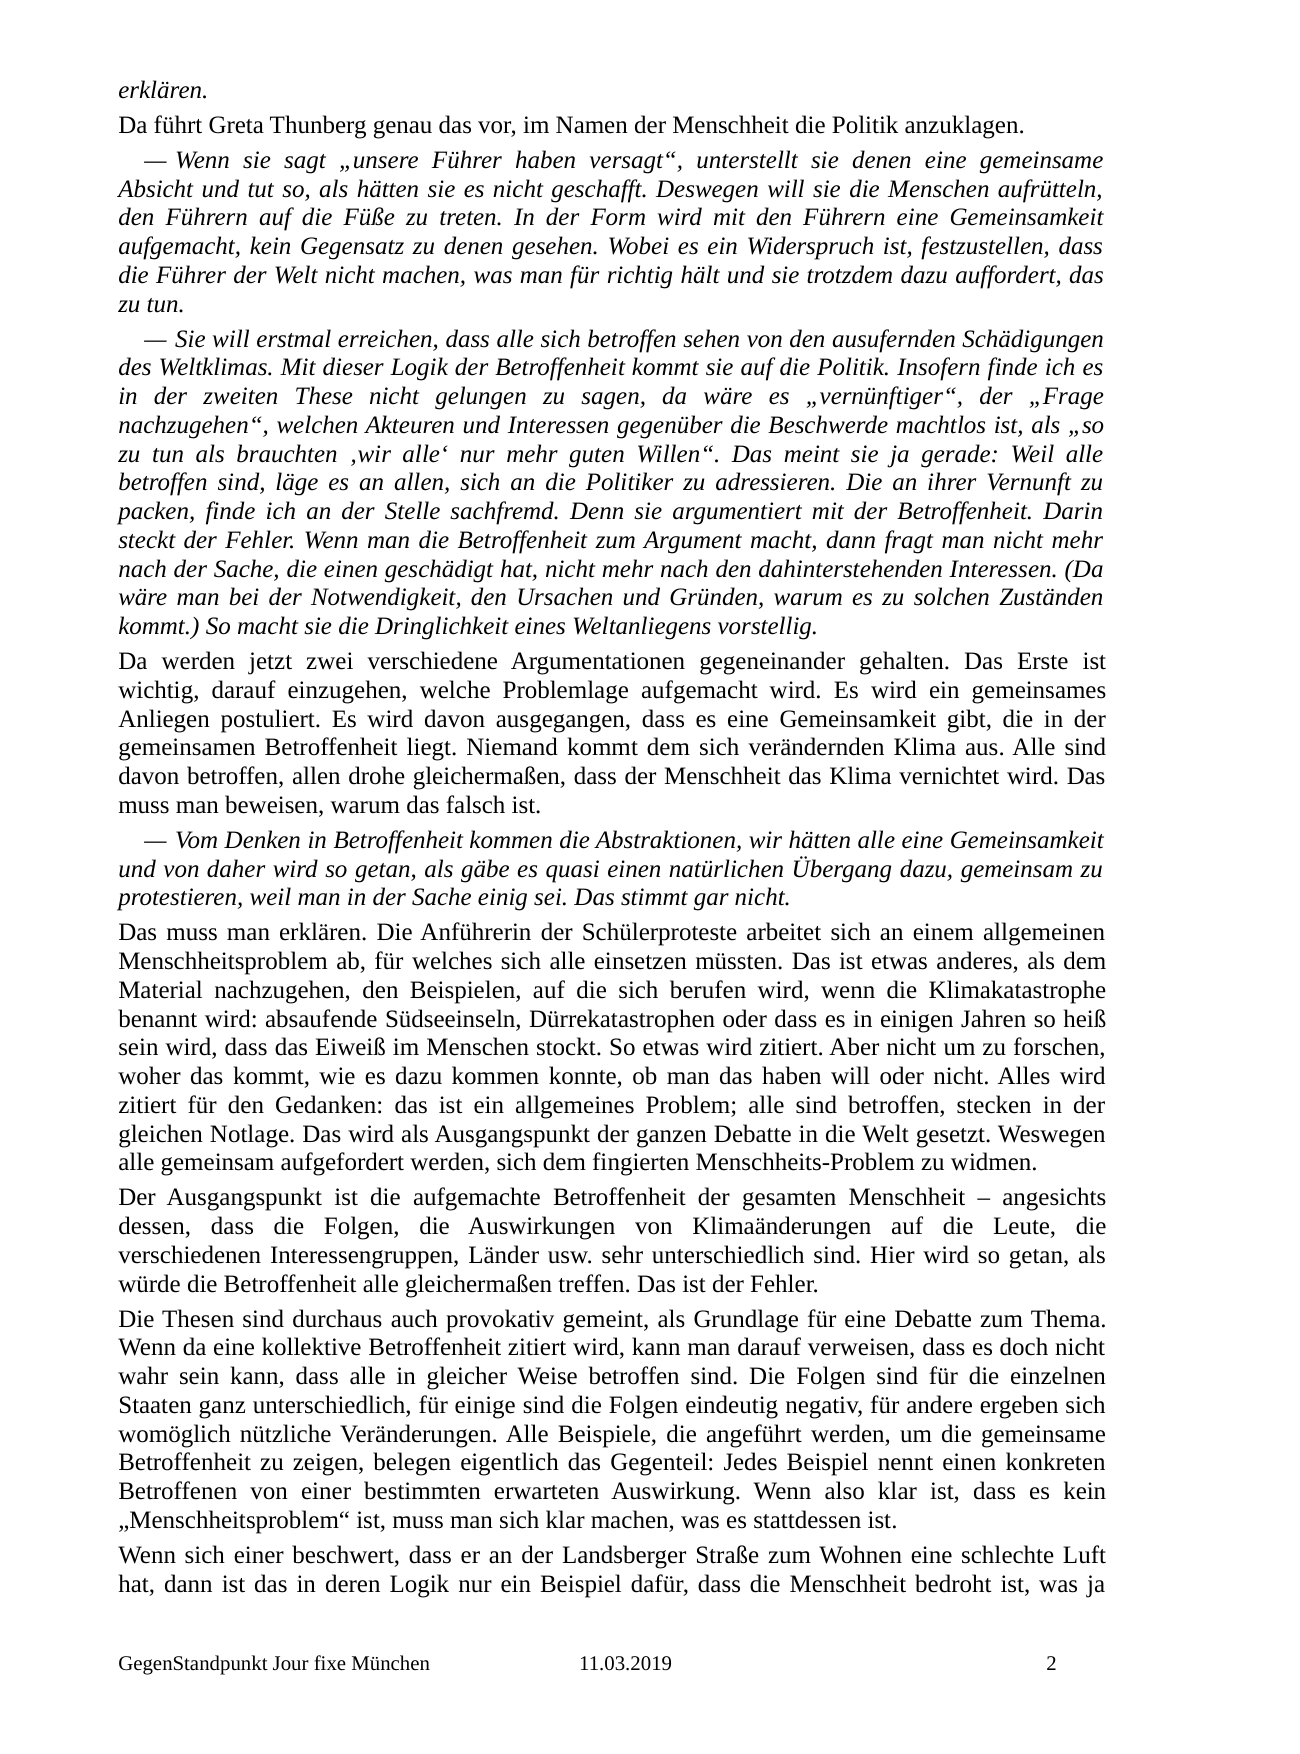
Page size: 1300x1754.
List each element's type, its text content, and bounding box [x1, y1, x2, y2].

text Der Ausgangspunkt ist die aufgemachte Betroffenheit der gesamten Menschheit – angesichts dessen, dass die Folgen, die Auswirkungen von Klimaänderungen auf die Leute, die verschiedenen Interessengruppen, Länder usw. sehr unterschiedlich sind. Hier wird so getan, als würde die Betroffenheit alle gleichermaßen treffen. Das ist der Fehler. [118, 1182, 1107, 1297]
text Wenn sich einer beschwert, dass er an der Landsberger Straße zum Wohnen eine schlechte Luft hat, dann ist das in deren Logik nur ein Beispiel dafür, dass die Menschheit bedroht ist, was ja [118, 1540, 1107, 1597]
text Da werden jetzt zwei verschiedene Argumentationen gegeneinander gehalten. Das Erste ist wichtig, darauf einzugehen, welche Problemlage aufgemacht wird. Es wird ein gemeinsames Anliegen postuliert. Es wird davon ausgegangen, dass es eine Gemeinsamkeit gibt, die in der gemeinsamen Betroffenheit liegt. Niemand kommt dem sich verändernden Klima aus. Alle sind davon betroffen, allen drohe gleichermaßen, dass der Menschheit das Klima vernichtet wird. Das muss man beweisen, warum das falsch ist. [118, 646, 1107, 819]
text erklären. [118, 75, 1107, 104]
text Das muss man erklären. Die Anführerin der Schülerproteste arbeitet sich an einem allgemeinen Menschheitsproblem ab, für welches sich alle einsetzen müssten. Das ist etwas anderes, als dem Material nachzugehen, den Beispielen, auf die sich berufen wird, wenn die Klimakatastrophe benannt wird: absaufende Südseeinseln, Dürrekatastrophen oder dass es in einigen Jahren so heiß sein wird, dass das Eiweiß im Menschen stockt. So etwas wird zitiert. Aber nicht um zu forschen, woher das kommt, wie es dazu kommen konnte, ob man das haben will oder nicht. Alles wird zitiert für den Gedanken: das ist ein allgemeines Problem; alle sind betroffen, stecken in der gleichen Notlage. Das wird als Ausgangspunkt der ganzen Debatte in die Welt gesetzt. Weswegen alle gemeinsam aufgefordert werden, sich dem fingierten Menschheits-Problem zu widmen. [118, 917, 1107, 1176]
text Die Thesen sind durchaus auch provokativ gemeint, als Grundlage für eine Debatte zum Thema. Wenn da eine kollektive Betroffenheit zitiert wird, kann man darauf verweisen, dass es doch nicht wahr sein kann, dass alle in gleicher Weise betroffen sind. Die Folgen sind für die einzelnen Staaten ganz unterschiedlich, für einige sind die Folgen eindeutig negativ, für andere ergeben sich womöglich nützliche Veränderungen. Alle Beispiele, die angeführt werden, um die gemeinsame Betroffenheit zu zeigen, belegen eigentlich das Gegenteil: Jedes Beispiel nennt einen konkreten Betroffenen von einer bestimmten erwarteten Auswirkung. Wenn also klar ist, dass es kein „Menschheitsproblem“ ist, muss man sich klar machen, was es stattdessen ist. [118, 1304, 1107, 1534]
text Da führt Greta Thunberg genau das vor, im Namen der Menschheit die Politik anzuklagen. [118, 110, 1107, 139]
text — Wenn sie sagt „unsere Führer haben versagt“, unterstellt sie denen eine gemeinsame Absicht und tut so, als hätten sie es nicht geschafft. Deswegen will sie die Menschen aufrütteln, den Führern auf die Füße zu treten. In der Form wird mit den Führern eine Gemeinsamkeit aufgemacht, kein Gegensatz zu denen gesehen. Wobei es ein Widerspruch ist, festzustellen, dass die Führer der Welt nicht machen, was man für richtig hält und sie trotzdem dazu auffordert, das zu tun. [118, 145, 1107, 317]
text — Sie will erstmal erreichen, dass alle sich betroffen sehen von den ausufernden Schädigungen des Weltklimas. Mit dieser Logik der Betroffenheit kommt sie auf die Politik. Insofern finde ich es in der zweiten These nicht gelungen zu sagen, da wäre es „vernünftiger“, der „Frage nachzugehen“, welchen Akteuren und Interessen gegenüber die Beschwerde machtlos ist, als „so zu tun als brauchten ‚wir alle‘ nur mehr guten Willen“. Das meint sie ja gerade: Weil alle betroffen sind, läge es an allen, sich an die Politiker zu adressieren. Die an ihrer Vernunft zu packen, finde ich an der Stelle sachfremd. Denn sie argumentiert mit der Betroffenheit. Darin steckt der Fehler. Wenn man die Betroffenheit zum Argument macht, dann fragt man nicht mehr nach der Sache, die einen geschädigt hat, nicht mehr nach den dahinterstehenden Interessen. (Da wäre man bei der Notwendigkeit, den Ursachen und Gründen, warum es zu solchen Zuständen kommt.) So macht sie die Dringlichkeit eines Weltanliegens vorstellig. [118, 324, 1107, 640]
text — Vom Denken in Betroffenheit kommen die Abstraktionen, wir hätten alle eine Gemeinsamkeit und von daher wird so getan, als gäbe es quasi einen natürlichen Übergang dazu, gemeinsam zu protestieren, weil man in der Sache einig sei. Das stimmt gar nicht. [118, 825, 1107, 911]
